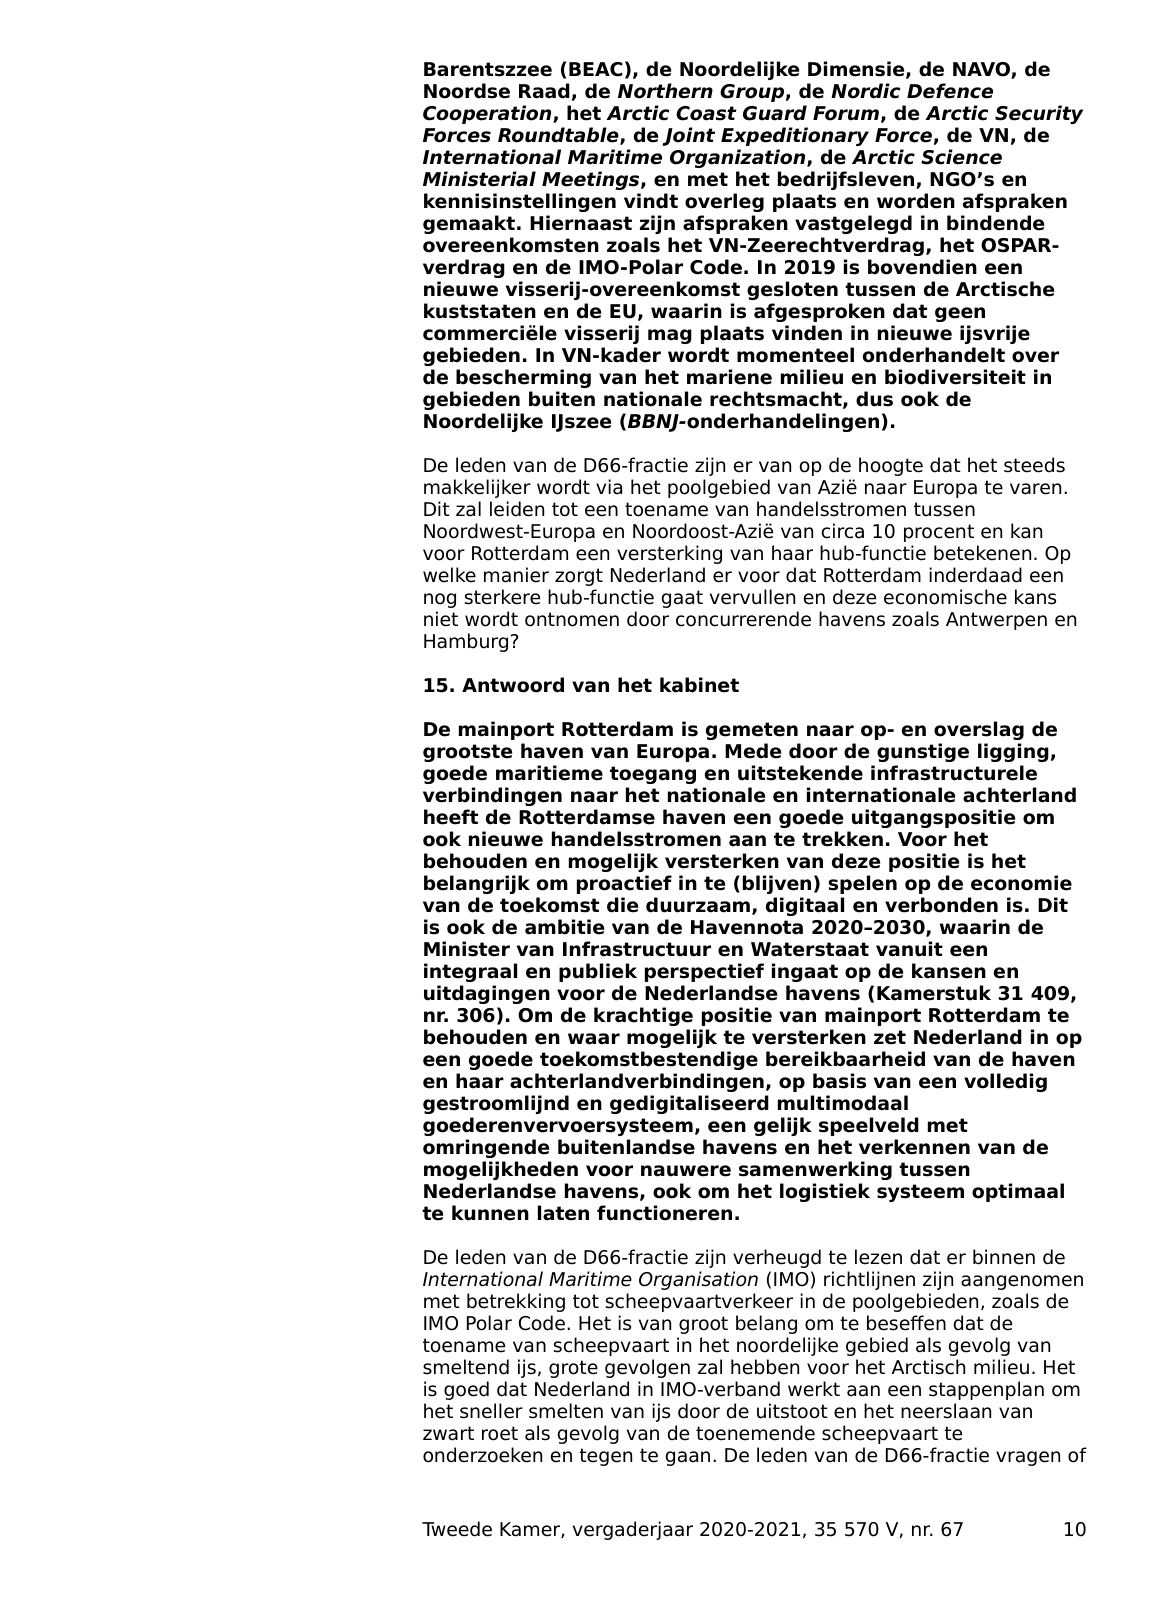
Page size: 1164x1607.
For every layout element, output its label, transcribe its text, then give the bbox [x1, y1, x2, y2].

subtitle 15. Antwoord van het kabinet [422, 675, 1087, 697]
text De leden van de D66-fractie zijn er van op de hoogte dat het steeds makkelijker wordt via het poolgebied van Azië naar Europa te varen. Dit zal leiden tot een toename van handelsstromen tussen Noordwest-Europa en Noordoost-Azië van circa 10 procent en kan voor Rotterdam een versterking van haar hub-functie betekenen. Op welke manier zorgt Nederland er voor dat Rotterdam inderdaad een nog sterkere hub-functie gaat vervullen en deze economische kans niet wordt ontnomen door concurrerende havens zoals Antwerpen en Hamburg? [422, 455, 1087, 653]
text Barentszzee (BEAC), de Noordelijke Dimensie, de NAVO, de Noordse Raad, de Northern Group, de Nordic Defence Cooperation, het Arctic Coast Guard Forum, de Arctic Security Forces Roundtable, de Joint Expeditionary Force, de VN, de International Maritime Organization, de Arctic Science Ministerial Meetings, en met het bedrijfsleven, NGO’s en kennisinstellingen vindt overleg plaats en worden afspraken gemaakt. Hiernaast zijn afspraken vastgelegd in bindende overeenkomsten zoals het VN-Zeerechtverdrag, het OSPAR-verdrag en de IMO-Polar Code. In 2019 is bovendien een nieuwe visserij-overeenkomst gesloten tussen de Arctische kuststaten en de EU, waarin is afgesproken dat geen commerciële visserij mag plaats vinden in nieuwe ijsvrije gebieden. In VN-kader wordt momenteel onderhandelt over de bescherming van het mariene milieu en biodiversiteit in gebieden buiten nationale rechtsmacht, dus ook de Noordelijke IJszee (BBNJ-onderhandelingen). [422, 59, 1087, 433]
text De leden van de D66-fractie zijn verheugd te lezen dat er binnen de International Maritime Organisation (IMO) richtlijnen zijn aangenomen met betrekking tot scheepvaartverkeer in de poolgebieden, zoals de IMO Polar Code. Het is van groot belang om te beseffen dat de toename van scheepvaart in het noordelijke gebied als gevolg van smeltend ijs, grote gevolgen zal hebben voor het Arctisch milieu. Het is goed dat Nederland in IMO-verband werkt aan een stappenplan om het sneller smelten van ijs door de uitstoot en het neerslaan van zwart roet als gevolg van de toenemende scheepvaart te onderzoeken en tegen te gaan. De leden van de D66-fractie vragen of [422, 1247, 1087, 1467]
text De mainport Rotterdam is gemeten naar op- en overslag de grootste haven van Europa. Mede door de gunstige ligging, goede maritieme toegang en uitstekende infrastructurele verbindingen naar het nationale en internationale achterland heeft de Rotterdamse haven een goede uitgangspositie om ook nieuwe handelsstromen aan te trekken. Voor het behouden en mogelijk versterken van deze positie is het belangrijk om proactief in te (blijven) spelen op de economie van de toekomst die duurzaam, digitaal en verbonden is. Dit is ook de ambitie van de Havennota 2020–2030, waarin de Minister van Infrastructuur en Waterstaat vanuit een integraal en publiek perspectief ingaat op de kansen en uitdagingen voor de Nederlandse havens (Kamerstuk 31 409, nr. 306). Om de krachtige positie van mainport Rotterdam te behouden en waar mogelijk te versterken zet Nederland in op een goede toekomstbestendige bereikbaarheid van de haven en haar achterlandverbindingen, op basis van een volledig gestroomlijnd en gedigitaliseerd multimodaal goederenvervoersysteem, een gelijk speelveld met omringende buitenlandse havens en het verkennen van de mogelijkheden voor nauwere samenwerking tussen Nederlandse havens, ook om het logistiek systeem optimaal te kunnen laten functioneren. [422, 719, 1087, 1224]
